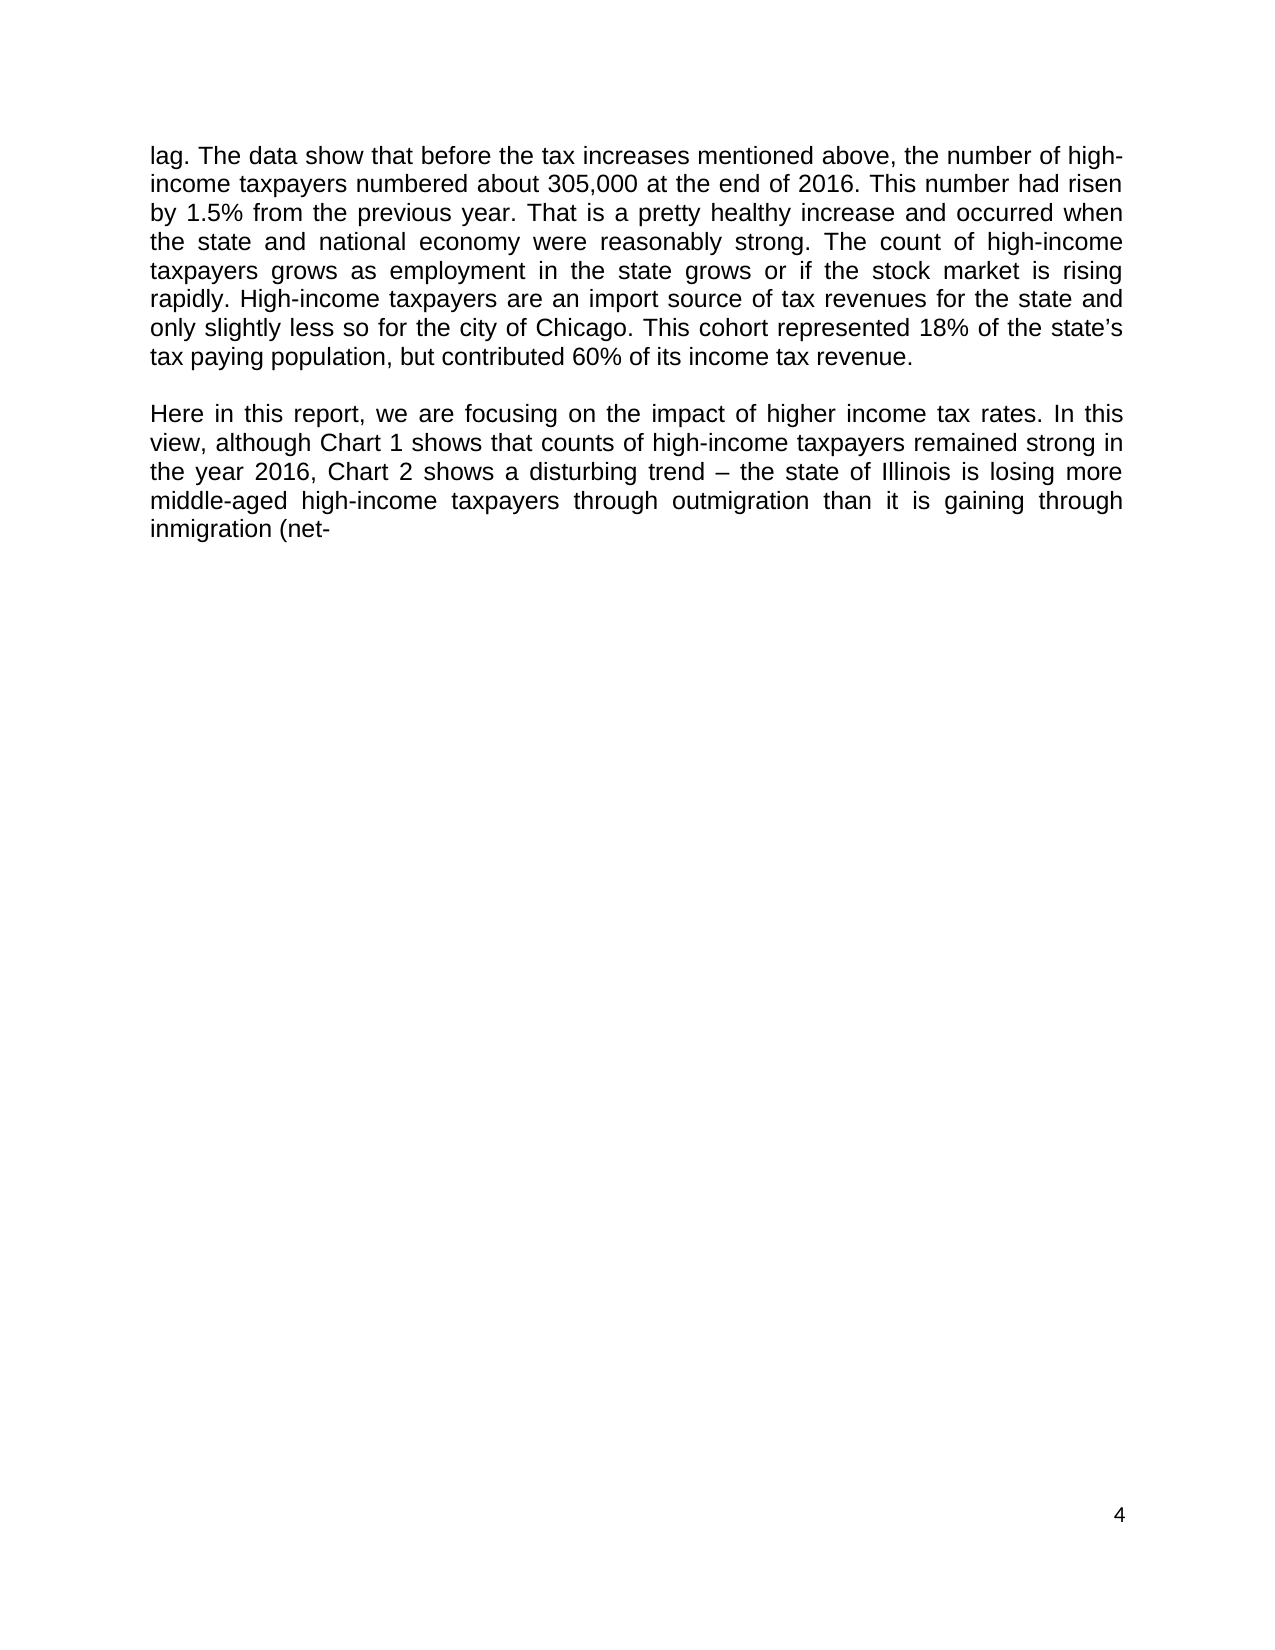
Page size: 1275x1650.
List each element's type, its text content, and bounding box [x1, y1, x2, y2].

text lag. The data show that before the tax increases mentioned above, the number of high-income taxpayers numbered about 305,000 at the end of 2016. This number had risen by 1.5% from the previous year. That is a pretty healthy increase and occurred when the state and national economy were reasonably strong. The count of high-income taxpayers grows as employment in the state grows or if the stock market is rising rapidly. High-income taxpayers are an import source of tax revenues for the state and only slightly less so for the city of Chicago. This cohort represented 18% of the state’s tax paying population, but contributed 60% of its income tax revenue. [150, 141, 1125, 371]
text Here in this report, we are focusing on the impact of higher income tax rates. In this view, although Chart 1 shows that counts of high-income taxpayers remained strong in the year 2016, Chart 2 shows a disturbing trend – the state of Illinois is losing more middle-aged high-income taxpayers through outmigration than it is gaining through inmigration (net- [150, 399, 1125, 543]
